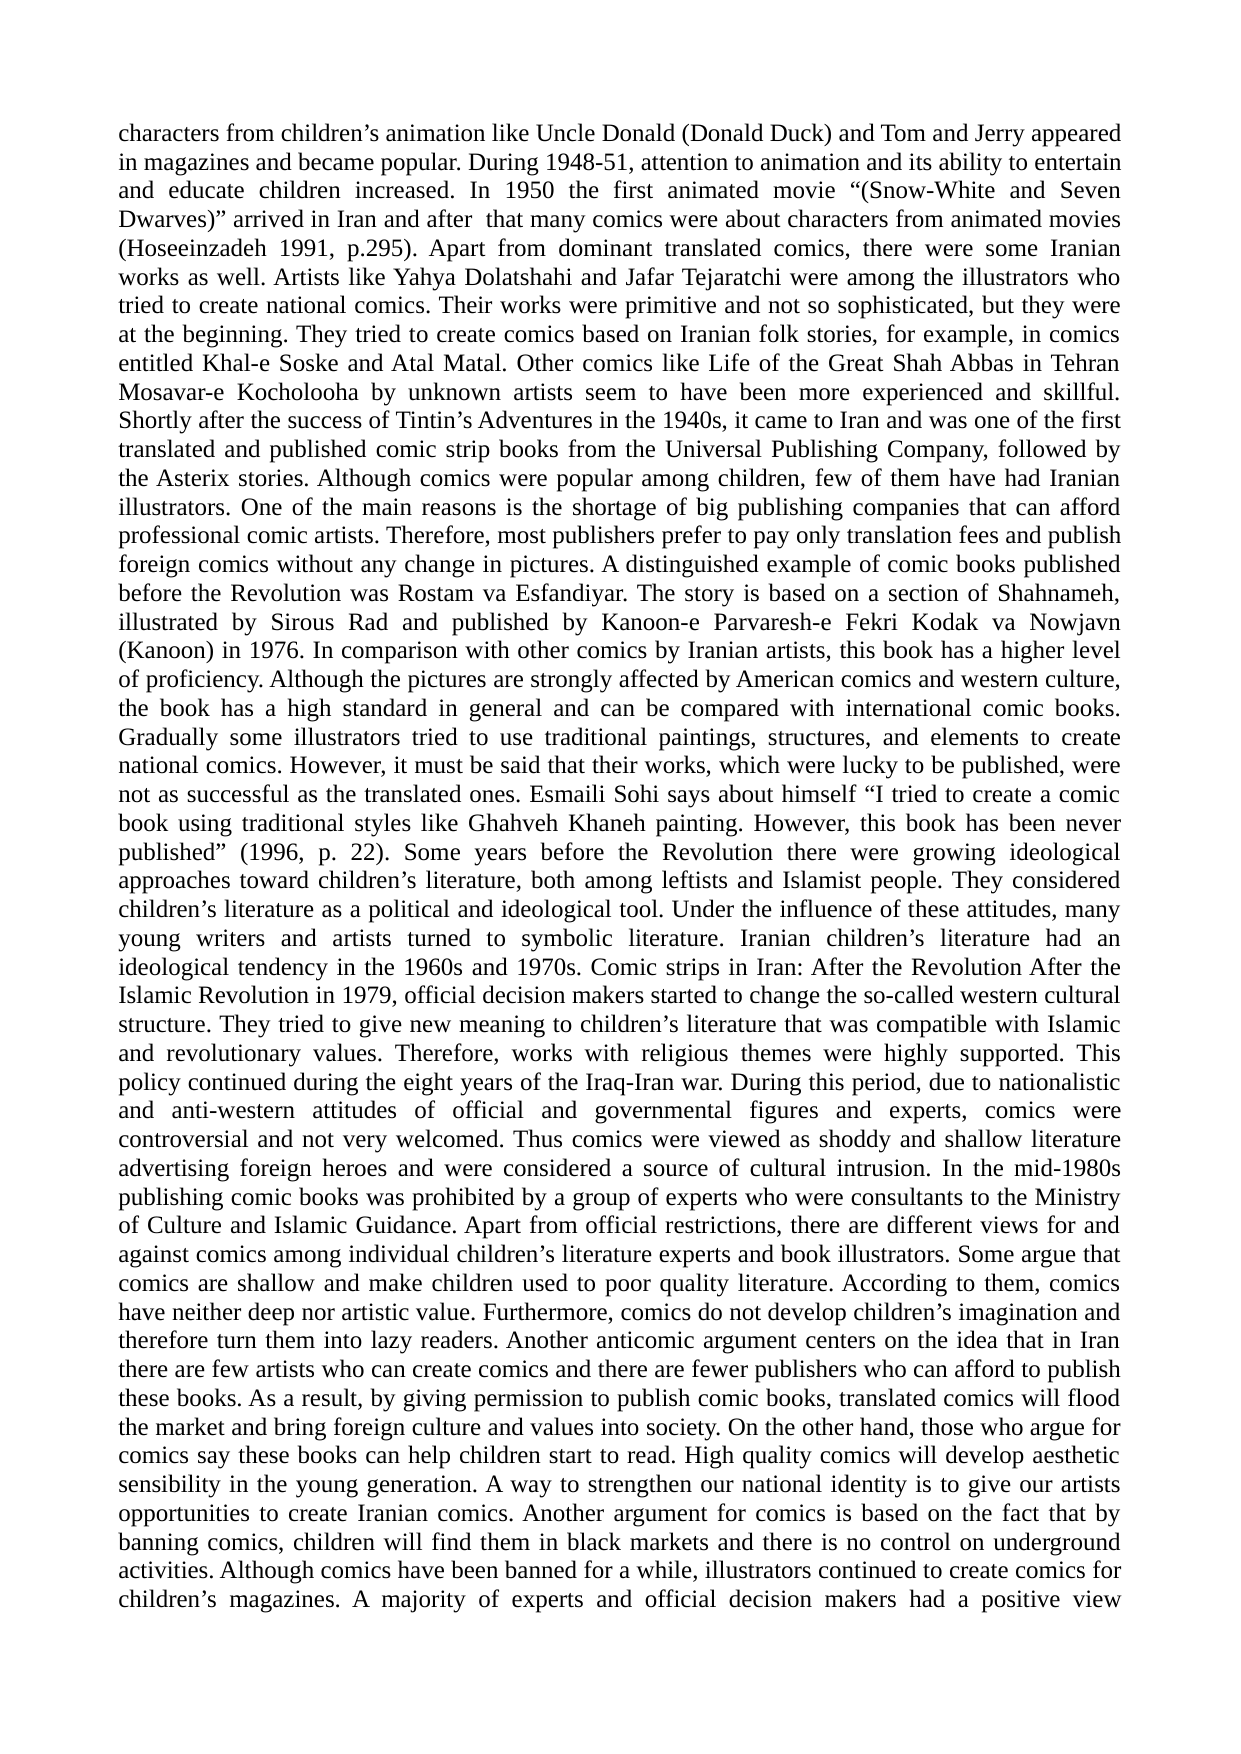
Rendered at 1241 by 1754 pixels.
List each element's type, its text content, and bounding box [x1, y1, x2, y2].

text characters from children’s animation like Uncle Donald (Donald Duck) and Tom and Jerry appeared in magazines and became popular. During 1948-51, attention to animation and its ability to entertain and educate children increased. In 1950 the first animated movie “(Snow-White and Seven Dwarves)” arrived in Iran and after that many comics were about characters from animated movies (Hoseeinzadeh 1991, p.295). Apart from dominant translated comics, there were some Iranian works as well. Artists like Yahya Dolatshahi and Jafar Tejaratchi were among the illustrators who tried to create national comics. Their works were primitive and not so sophisticated, but they were at the beginning. They tried to create comics based on Iranian folk stories, for example, in comics entitled Khal-e Soske and Atal Matal. Other comics like Life of the Great Shah Abbas in Tehran Mosavar-e Kocholooha by unknown artists seem to have been more experienced and skillful. Shortly after the success of Tintin’s Adventures in the 1940s, it came to Iran and was one of the first translated and published comic strip books from the Universal Publishing Company, followed by the Asterix stories. Although comics were popular among children, few of them have had Iranian illustrators. One of the main reasons is the shortage of big publishing companies that can afford professional comic artists. Therefore, most publishers prefer to pay only translation fees and publish foreign comics without any change in pictures. A distinguished example of comic books published before the Revolution was Rostam va Esfandiyar. The story is based on a section of Shahnameh, illustrated by Sirous Rad and published by Kanoon-e Parvaresh-e Fekri Kodak va Nowjavn (Kanoon) in 1976. In comparison with other comics by Iranian artists, this book has a higher level of proficiency. Although the pictures are strongly affected by American comics and western culture, the book has a high standard in general and can be compared with international comic books. Gradually some illustrators tried to use traditional paintings, structures, and elements to create national comics. However, it must be said that their works, which were lucky to be published, were not as successful as the translated ones. Esmaili Sohi says about himself “I tried to create a comic book using traditional styles like Ghahveh Khaneh painting. However, this book has been never published” (1996, p. 22). Some years before the Revolution there were growing ideological approaches toward children’s literature, both among leftists and Islamist people. They considered children’s literature as a political and ideological tool. Under the influence of these attitudes, many young writers and artists turned to symbolic literature. Iranian children’s literature had an ideological tendency in the 1960s and 1970s. Comic strips in Iran: After the Revolution After the Islamic Revolution in 1979, official decision makers started to change the so-called western cultural structure. They tried to give new meaning to children’s literature that was compatible with Islamic and revolutionary values. Therefore, works with religious themes were highly supported. This policy continued during the eight years of the Iraq-Iran war. During this period, due to nationalistic and anti-western attitudes of official and governmental figures and experts, comics were controversial and not very welcomed. Thus comics were viewed as shoddy and shallow literature advertising foreign heroes and were considered a source of cultural intrusion. In the mid-1980s publishing comic books was prohibited by a group of experts who were consultants to the Ministry of Culture and Islamic Guidance. Apart from official restrictions, there are different views for and against comics among individual children’s literature experts and book illustrators. Some argue that comics are shallow and make children used to poor quality literature. According to them, comics have neither deep nor artistic value. Furthermore, comics do not develop children’s imagination and therefore turn them into lazy readers. Another anticomic argument centers on the idea that in Iran there are few artists who can create comics and there are fewer publishers who can afford to publish these books. As a result, by giving permission to publish comic books, translated comics will flood the market and bring foreign culture and values into society. On the other hand, those who argue for comics say these books can help children start to read. High quality comics will develop aesthetic sensibility in the young generation. A way to strengthen our national identity is to give our artists opportunities to create Iranian comics. Another argument for comics is based on the fact that by banning comics, children will find them in black markets and there is no control on underground activities. Although comics have been banned for a while, illustrators continued to create comics for children’s magazines. A majority of experts and official decision makers had a positive view [118, 118, 1122, 1613]
